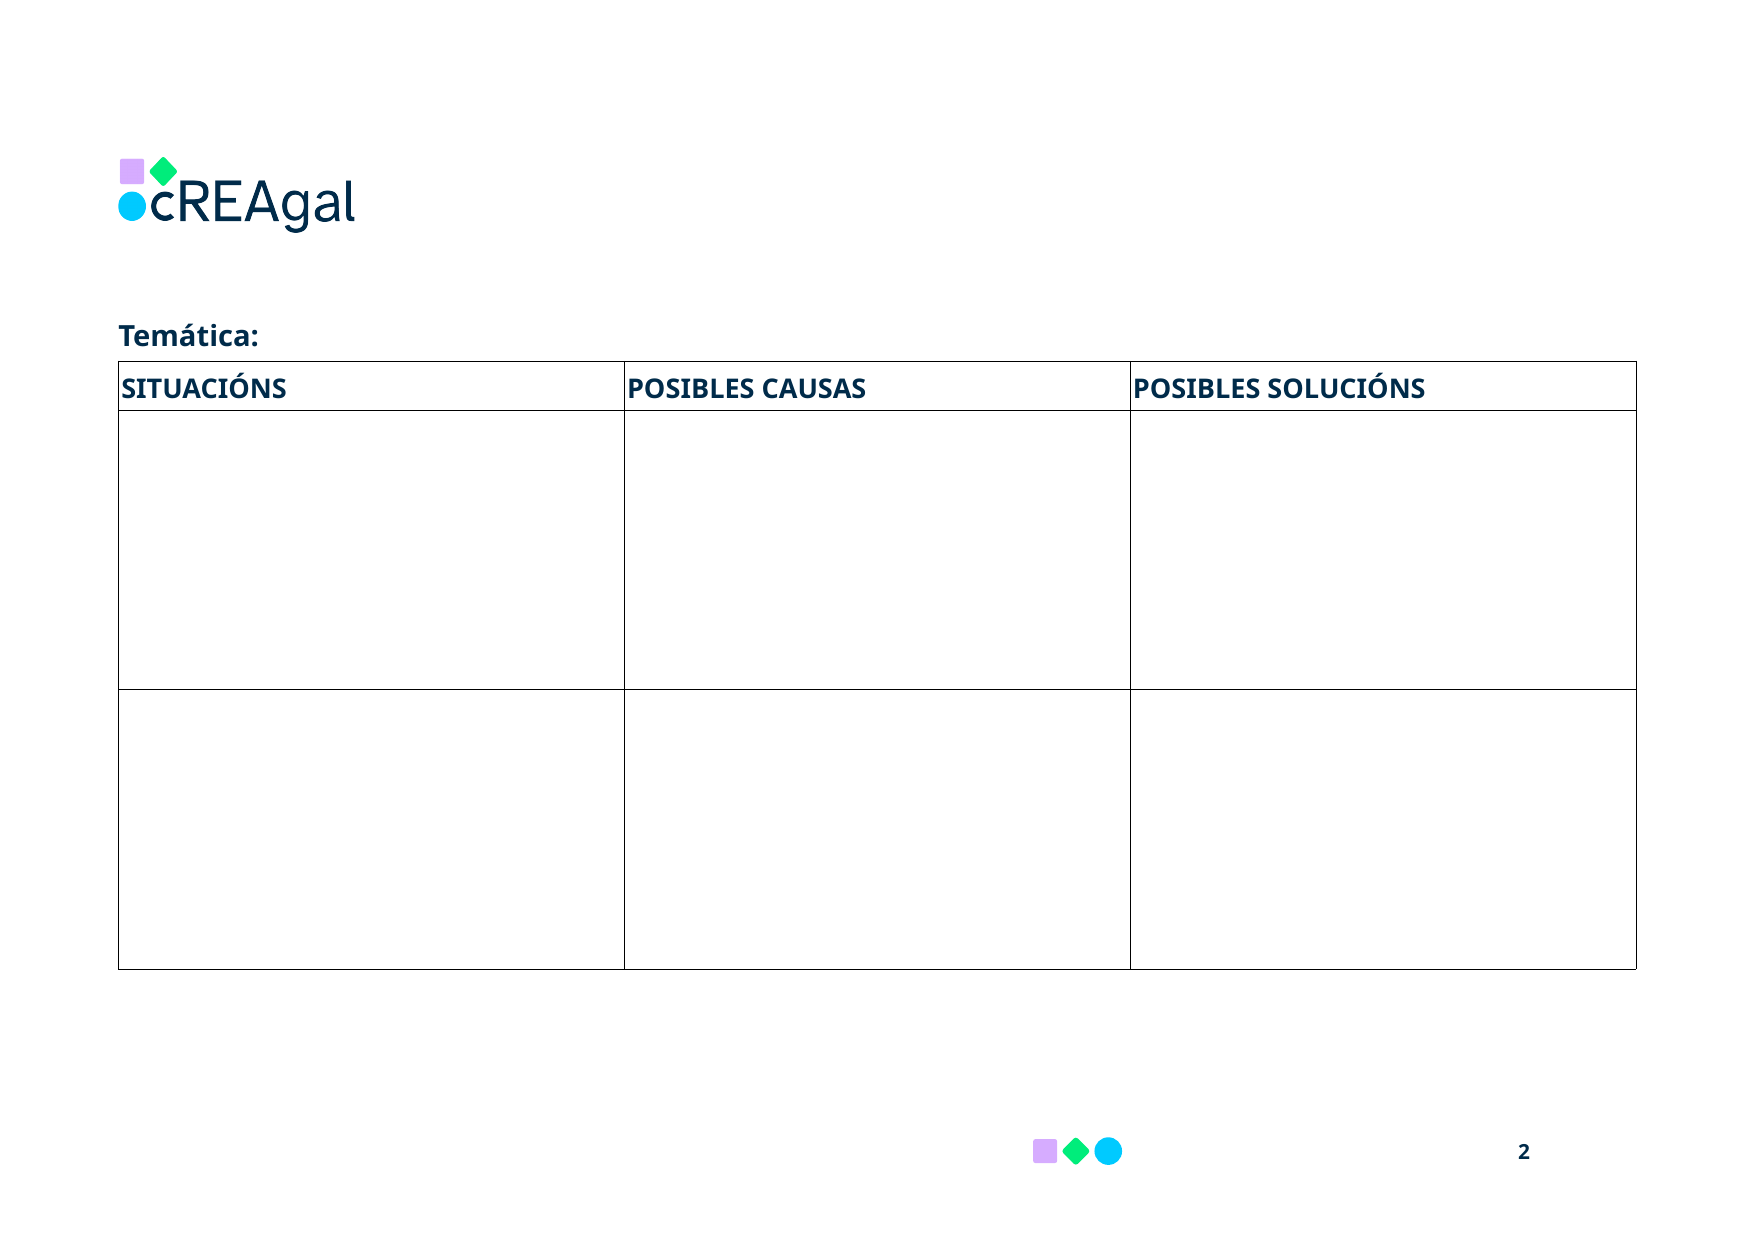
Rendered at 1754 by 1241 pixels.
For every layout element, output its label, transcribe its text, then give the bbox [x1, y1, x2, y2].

table_header POSIBLES SOLUCIÓNS [1131, 362, 1636, 410]
table_cell [1131, 690, 1636, 969]
table_cell [119, 411, 624, 689]
table_header POSIBLES CAUSAS [625, 362, 1130, 410]
table_cell [625, 411, 1130, 689]
table_cell [119, 690, 624, 969]
picture [118, 157, 355, 233]
subtitle Temática: [118, 315, 1636, 355]
table_cell [1131, 411, 1636, 689]
table_header SITUACIÓNS [119, 362, 624, 410]
table_cell [625, 690, 1130, 969]
